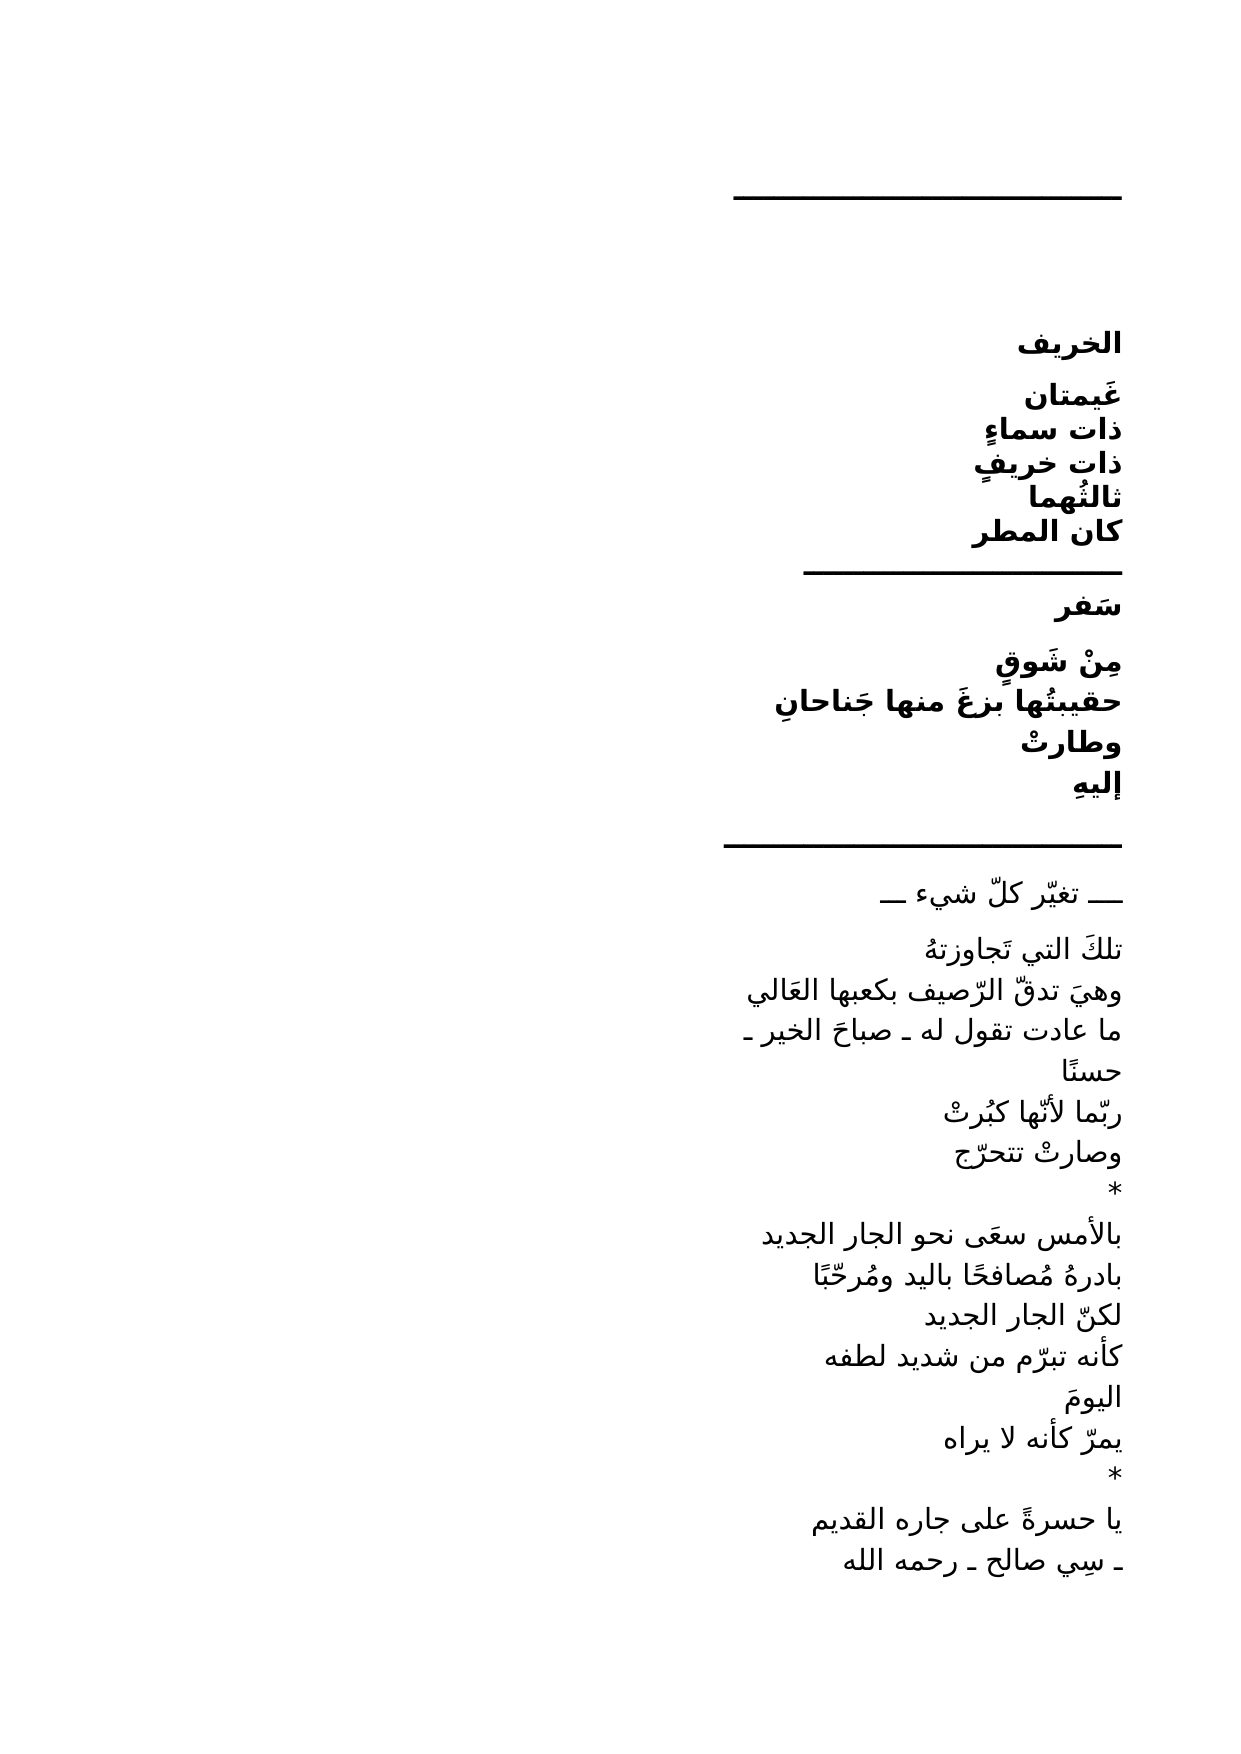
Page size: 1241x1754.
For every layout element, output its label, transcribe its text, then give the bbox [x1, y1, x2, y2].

text تلكَ التي تَجاوزتهُ وهيَ تدقّ الرّصيف بكعبها العَالي ما عادت تقول له ـ صباحَ الخير ـ حسنًا ربّما لأنّها كبُرتْ وصارتْ تتحرّج * بالأمس سعَى نحو الجار الجديد بادرهُ مُصافحًا باليد ومُرحّبًا لكنّ الجار الجديد كأنه تبرّم من شديد لطفه اليومَ يمرّ كأنه لا يراه * يا حسرةً على جاره القديم ـ سِي صالح ـ رحمه الله كان قبل ان يصل إليه يُبادره بالتحيّة من بعيد ـ صباحَ الخير ونهارك زين ـ نهارك دقلة وحليب * وقف ينتظر القطارَ مع الواقفين معذرةً…معذرةً كان يجب أن أقول ـ السيّدُ القطار ـ أو ـ الجنابُ المُحترَم صاحبُ السُّمُوّ صاحبُ الإطلالة البهيّة والجلالة السّلطانية والشرعيّة الثوريّة ُسيّدُنا ومولانا القطار يأتي متى يشاءُ يقف ما يشاءُ َحيث شاء فقد تغيّر كلُّ شيْ * حَسنًا…حسنًا كان محظوظا جدّا إذْ جاءه القطار في الموعد فاِندفع أو دفعُوهُ حتّى وجد أين يقف على ساق واحدة لا بأسٌ ستجد السّاقُ الأخرى لها مكانًا ولو على أختها [118, 932, 1122, 1577]
text ـــــــــــــــــــــــــــــــــــــــ [118, 173, 1122, 207]
text ــــــــــــــــــــــــــــــــــــــــ [118, 822, 1122, 856]
subtitle غَيمتان ذات سماءٍ ذات خريفٍ ثالثُهما كان المطر ــــــــــــــــــــــــــــــــ [118, 379, 1122, 582]
subtitle الخريف [118, 326, 1122, 360]
text ــــ تغيّر كلّ شيء ـــ [118, 877, 1122, 911]
text سَفر [118, 589, 1122, 623]
text مِنْ شَوقٍ حقيبتُها بزغَ منها جَناحانِ وطارتْ إليهِ [118, 644, 1122, 800]
